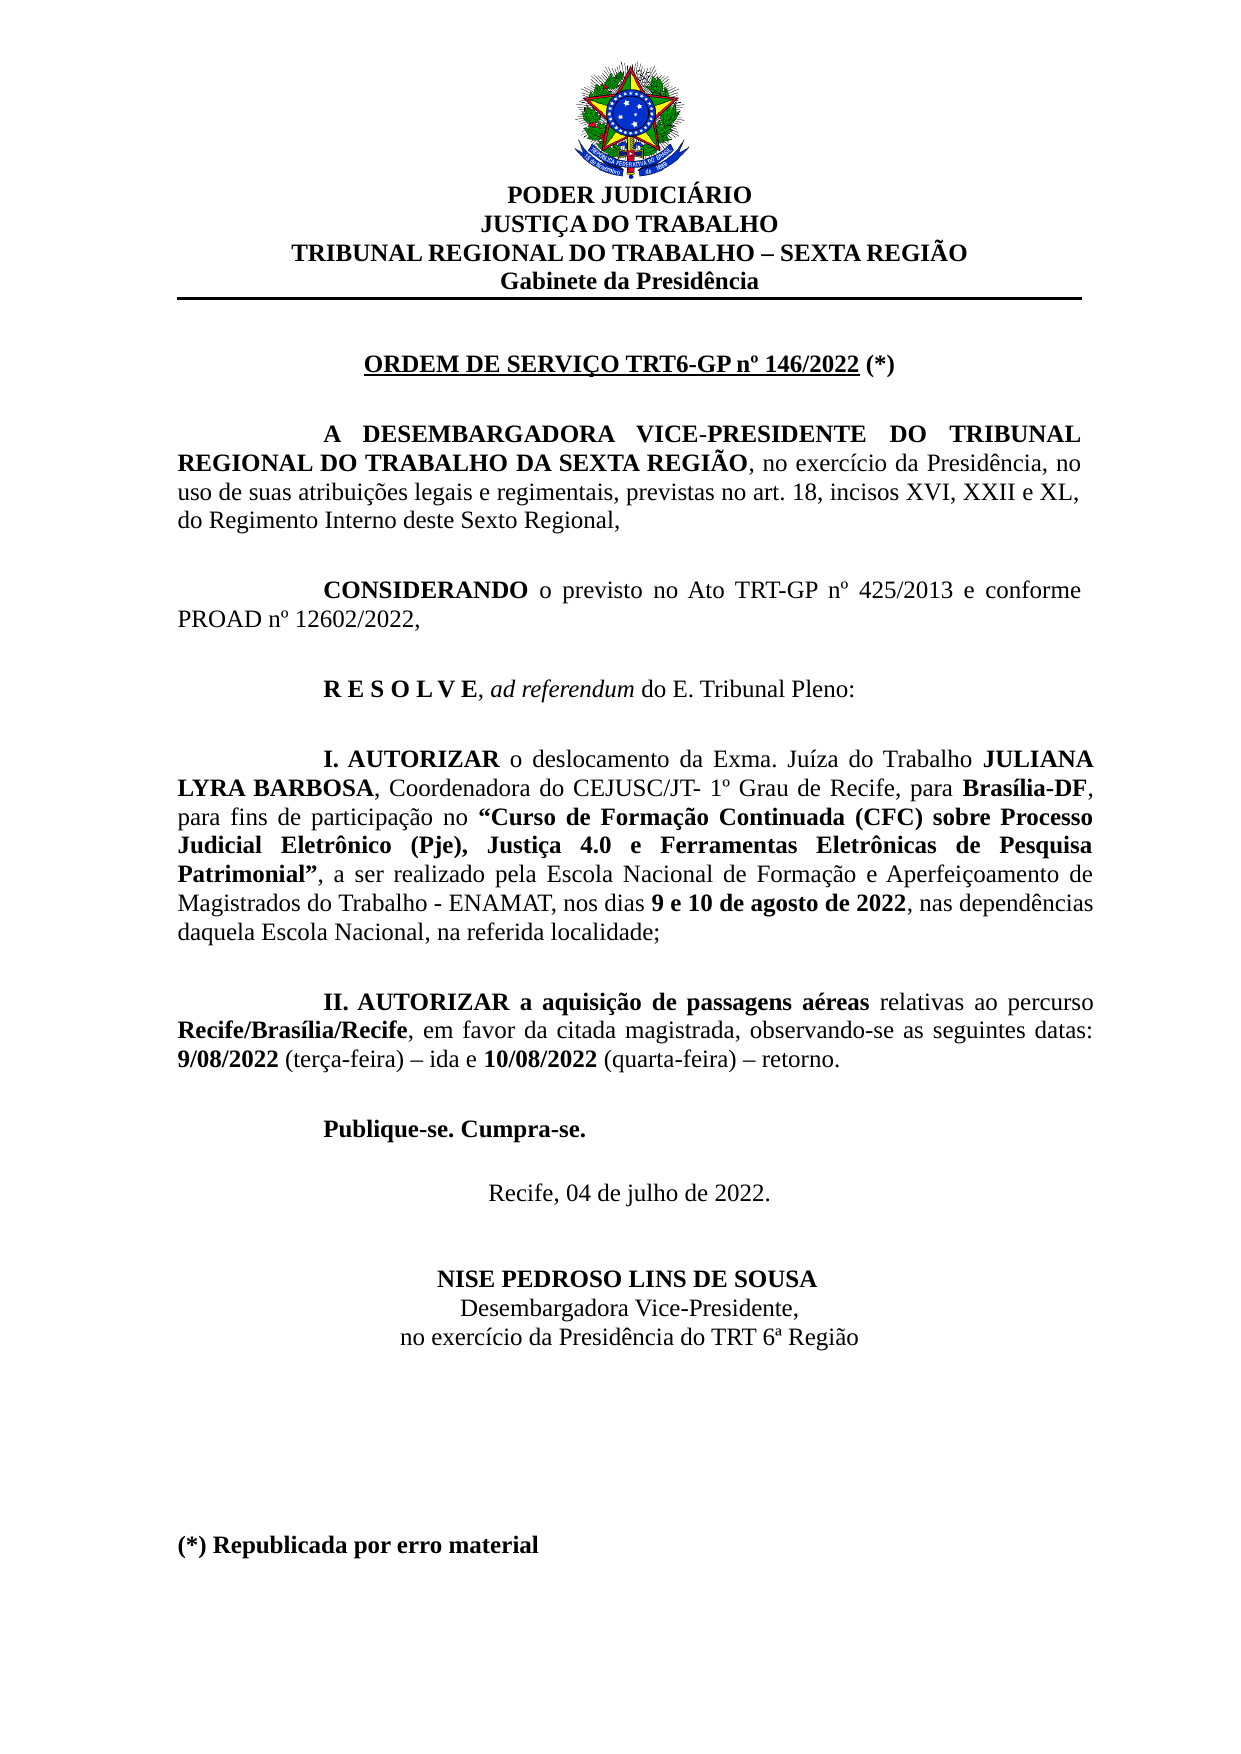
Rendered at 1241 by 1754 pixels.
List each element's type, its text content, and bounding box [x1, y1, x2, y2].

text R E S O L V E, ad referendum do E. Tribunal Pleno: [177, 674, 1081, 703]
text TRIBUNAL REGIONAL DO TRABALHO – SEXTA REGIÃO [177, 238, 1082, 266]
text PODER JUDICIÁRIO [177, 180, 1082, 209]
text JUSTIÇA DO TRABALHO [177, 209, 1082, 238]
text I. AUTORIZAR o deslocamento da Exma. Juíza do Trabalho JULIANA LYRA BARBOSA, Coordenadora do CEJUSC/JT- 1º Grau de Recife, para Brasília-DF, para fins de participação no “Curso de Formação Continuada (CFC) sobre Processo Judicial Eletrônico (Pje), Justiça 4.0 e Ferramentas Eletrônicas de Pesquisa Patrimonial”, a ser realizado pela Escola Nacional de Formação e Aperfeiçoamento de Magistrados do Trabalho - ENAMAT, nos dias 9 e 10 de agosto de 2022, nas dependências daquela Escola Nacional, na referida localidade; [177, 744, 1094, 946]
text Desembargadora Vice-Presidente, [177, 1293, 1082, 1322]
text Publique-se. Cumpra-se. [177, 1114, 1081, 1143]
text CONSIDERANDO o previsto no Ato TRT-GP nº 425/2013 e conforme PROAD nº 12602/2022, [177, 576, 1081, 633]
text (*) Republicada por erro material [177, 1530, 1081, 1559]
text II. AUTORIZAR a aquisição de passagens aéreas relativas ao percurso Recife/Brasília/Recife, em favor da citada magistrada, observando-se as seguintes datas: 9/08/2022 (terça-feira) – ida e 10/08/2022 (quarta-feira) – retorno. [177, 987, 1094, 1073]
text ORDEM DE SERVIÇO TRT6-GP nº 146/2022 (*) [177, 349, 1081, 378]
text no exercício da Presidência do TRT 6ª Região [177, 1322, 1081, 1351]
text A DESEMBARGADORA VICE-PRESIDENTE DO TRIBUNAL REGIONAL DO TRABALHO DA SEXTA REGIÃO, no exercício da Presidência, no uso de suas atribuições legais e regimentais, previstas no art. 18, incisos XVI, XXII e XL, do Regimento Interno deste Sexto Regional, [177, 419, 1081, 534]
text Recife, 04 de julho de 2022. [177, 1178, 1081, 1207]
text NISE PEDROSO LINS DE SOUSA [172, 1264, 1082, 1293]
text Gabinete da Presidência [177, 266, 1082, 297]
